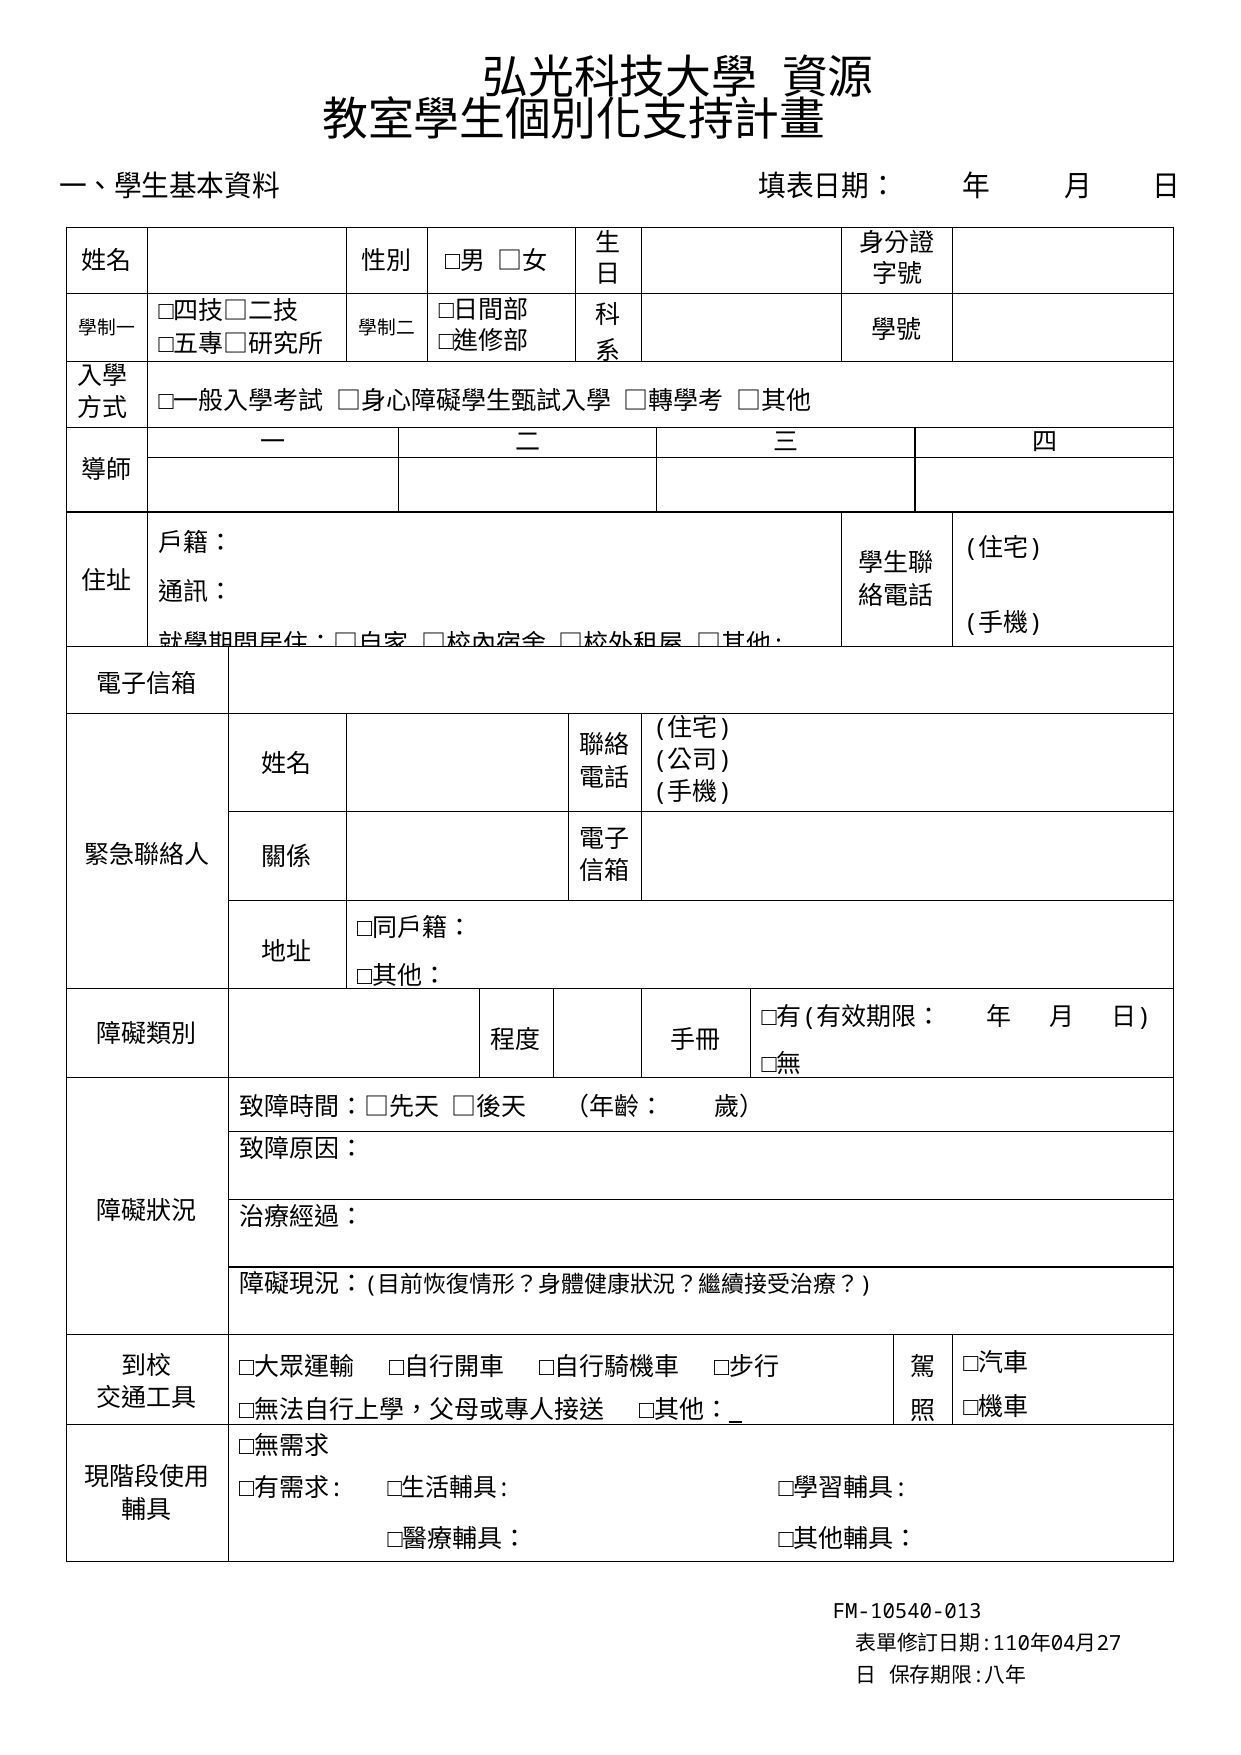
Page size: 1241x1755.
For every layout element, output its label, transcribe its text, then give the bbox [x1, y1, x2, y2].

table_cell [657, 458, 914, 511]
table_cell 致障原因： [229, 1132, 1173, 1199]
table_cell 地址 [229, 901, 346, 988]
table_cell [347, 714, 568, 811]
table_cell 電子信箱 [67, 647, 228, 713]
table_cell □同戶籍： □其他： [347, 901, 1173, 988]
table_cell □無需求 □有需求: □生活輔具: □學習輔具: □醫療輔具： □其他輔具： [229, 1425, 1173, 1561]
table_cell 三 [657, 428, 914, 457]
table_cell □汽車 □機車 [953, 1335, 1173, 1424]
table_cell 一 [148, 428, 398, 457]
table_header 性別 [347, 228, 427, 293]
table_cell [399, 458, 656, 511]
table_header 姓名 [67, 228, 147, 293]
table_cell [554, 989, 641, 1077]
table_cell 到校 交通工具 [67, 1335, 228, 1424]
table_cell 現階段使用 輔具 [67, 1425, 228, 1561]
text 一、學生基本資料 填表日期： 年 月 日 [59, 170, 1181, 204]
table_cell 科 系 [576, 294, 641, 361]
table_cell 學制二 [347, 294, 427, 361]
table_cell 障礙現況：(目前恢復情形？身體健康狀況？繼續接受治療？) [229, 1268, 1173, 1334]
table_cell [642, 812, 1173, 900]
table_cell 姓名 [229, 714, 346, 811]
table_cell 程度 [480, 989, 553, 1077]
table_cell 障礙類別 [67, 989, 228, 1077]
table_cell 治療經過： [229, 1200, 1173, 1266]
table_cell 二 [399, 428, 656, 457]
table_cell 駕 照 [894, 1335, 952, 1424]
table_cell 學制一 [67, 294, 147, 361]
table_cell [347, 812, 568, 900]
table_cell (住宅) (公司) (手機) [642, 714, 1173, 811]
table_cell 障礙狀況 [67, 1078, 228, 1334]
table_header [953, 228, 1173, 293]
table_cell (住宅) (手機) [953, 513, 1173, 646]
text 表單修訂日期:110年04月27日 保存期限:八年 [856, 1626, 1127, 1688]
table_cell □有(有效期限： 年 月 日) □無 [751, 989, 1173, 1077]
table_cell □一般入學考試 □身心障礙學生甄試入學 □轉學考 □其他 [148, 362, 1173, 427]
table_header 身分證 字號 [842, 228, 952, 293]
table_header [642, 228, 841, 293]
table_cell 住址 [67, 513, 147, 646]
table_cell 入學 方式 [67, 362, 147, 427]
table_cell □四技□二技 □五專□研究所 [148, 294, 346, 361]
table_header 生 日 [576, 228, 641, 293]
table_cell [229, 647, 1173, 713]
table_cell 緊急聯絡人 [67, 714, 228, 988]
table_cell [642, 294, 841, 361]
table_cell 導師 [67, 428, 147, 511]
table_cell 聯絡 電話 [569, 714, 641, 811]
table_cell [916, 458, 1173, 511]
table_cell 四 [916, 428, 1173, 457]
table_cell [229, 989, 479, 1077]
table_cell 手冊 [642, 989, 750, 1077]
table_cell 學號 [842, 294, 952, 361]
table_header □男 □女 [428, 228, 575, 293]
table_cell 電子 信箱 [569, 812, 641, 900]
table_cell 關係 [229, 812, 346, 900]
table_header [148, 228, 346, 293]
table_cell □日間部 □進修部 [428, 294, 575, 361]
table_cell [148, 458, 398, 511]
table_cell 學生聯 絡電話 [842, 513, 952, 646]
table_cell □大眾運輸 □自行開車 □自行騎機車 □步行 □無法自行上學，父母或專人接送 □其他： [229, 1335, 893, 1424]
table_cell 戶籍： 通訊： 就學期間居住：□自家 □校內宿舍 □校外租屋 □其他: [148, 513, 841, 646]
text FM-10540-013 [48, 1596, 981, 1624]
text 弘光科技大學 資源教室學生個別化支持計畫 [322, 57, 919, 149]
table_cell [953, 294, 1173, 361]
table_cell 致障時間：□先天 □後天 （年齡： 歲） [229, 1078, 1173, 1131]
